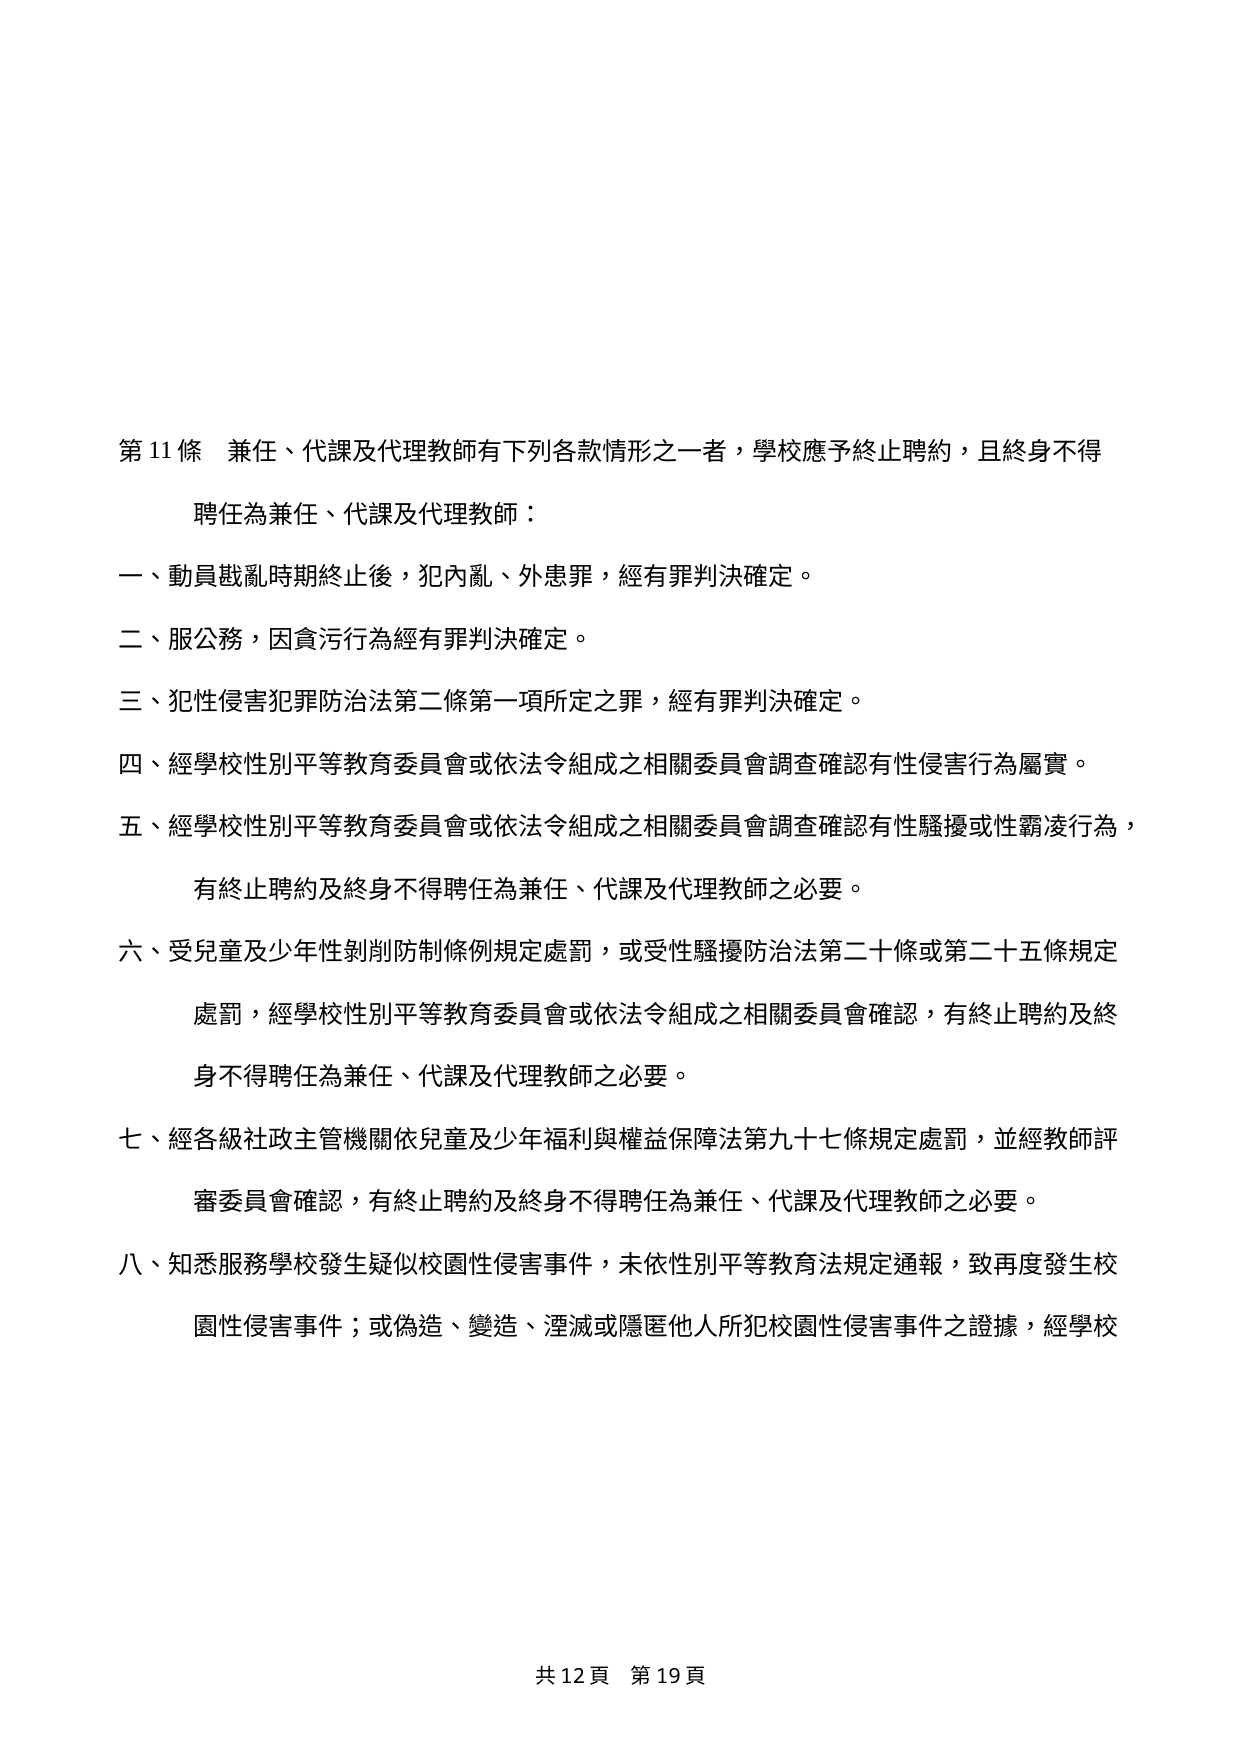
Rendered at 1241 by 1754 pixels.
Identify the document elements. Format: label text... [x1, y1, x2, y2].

text 四、經學校性別平等教育委員會或依法令組成之相關委員會調查確認有性侵害行為屬實。 [118, 721, 1122, 783]
text 三、犯性侵害犯罪防治法第二條第一項所定之罪，經有罪判決確定。 [118, 658, 1122, 721]
text 一、動員戡亂時期終止後，犯內亂、外患罪，經有罪判決確定。 [118, 533, 1122, 596]
text 二、服公務，因貪污行為經有罪判決確定。 [118, 596, 1122, 658]
text 七、經各級社政主管機關依兒童及少年福利與權益保障法第九十七條規定處罰，並經教師評審委員會確認，有終止聘約及終身不得聘任為兼任、代課及代理教師之必要。 [118, 1096, 1122, 1221]
text 第11條 兼任、代課及代理教師有下列各款情形之一者，學校應予終止聘約，且終身不得聘任為兼任、代課及代理教師： [118, 408, 1122, 533]
text 五、經學校性別平等教育委員會或依法令組成之相關委員會調查確認有性騷擾或性霸凌行為，有終止聘約及終身不得聘任為兼任、代課及代理教師之必要。 [118, 783, 1122, 908]
text 六、受兒童及少年性剝削防制條例規定處罰，或受性騷擾防治法第二十條或第二十五條規定處罰，經學校性別平等教育委員會或依法令組成之相關委員會確認，有終止聘約及終身不得聘任為兼任、代課及代理教師之必要。 [118, 908, 1122, 1096]
text 八、知悉服務學校發生疑似校園性侵害事件，未依性別平等教育法規定通報，致再度發生校園性侵害事件；或偽造、變造、湮滅或隱匿他人所犯校園性侵害事件之證據，經學校 [118, 1221, 1122, 1346]
